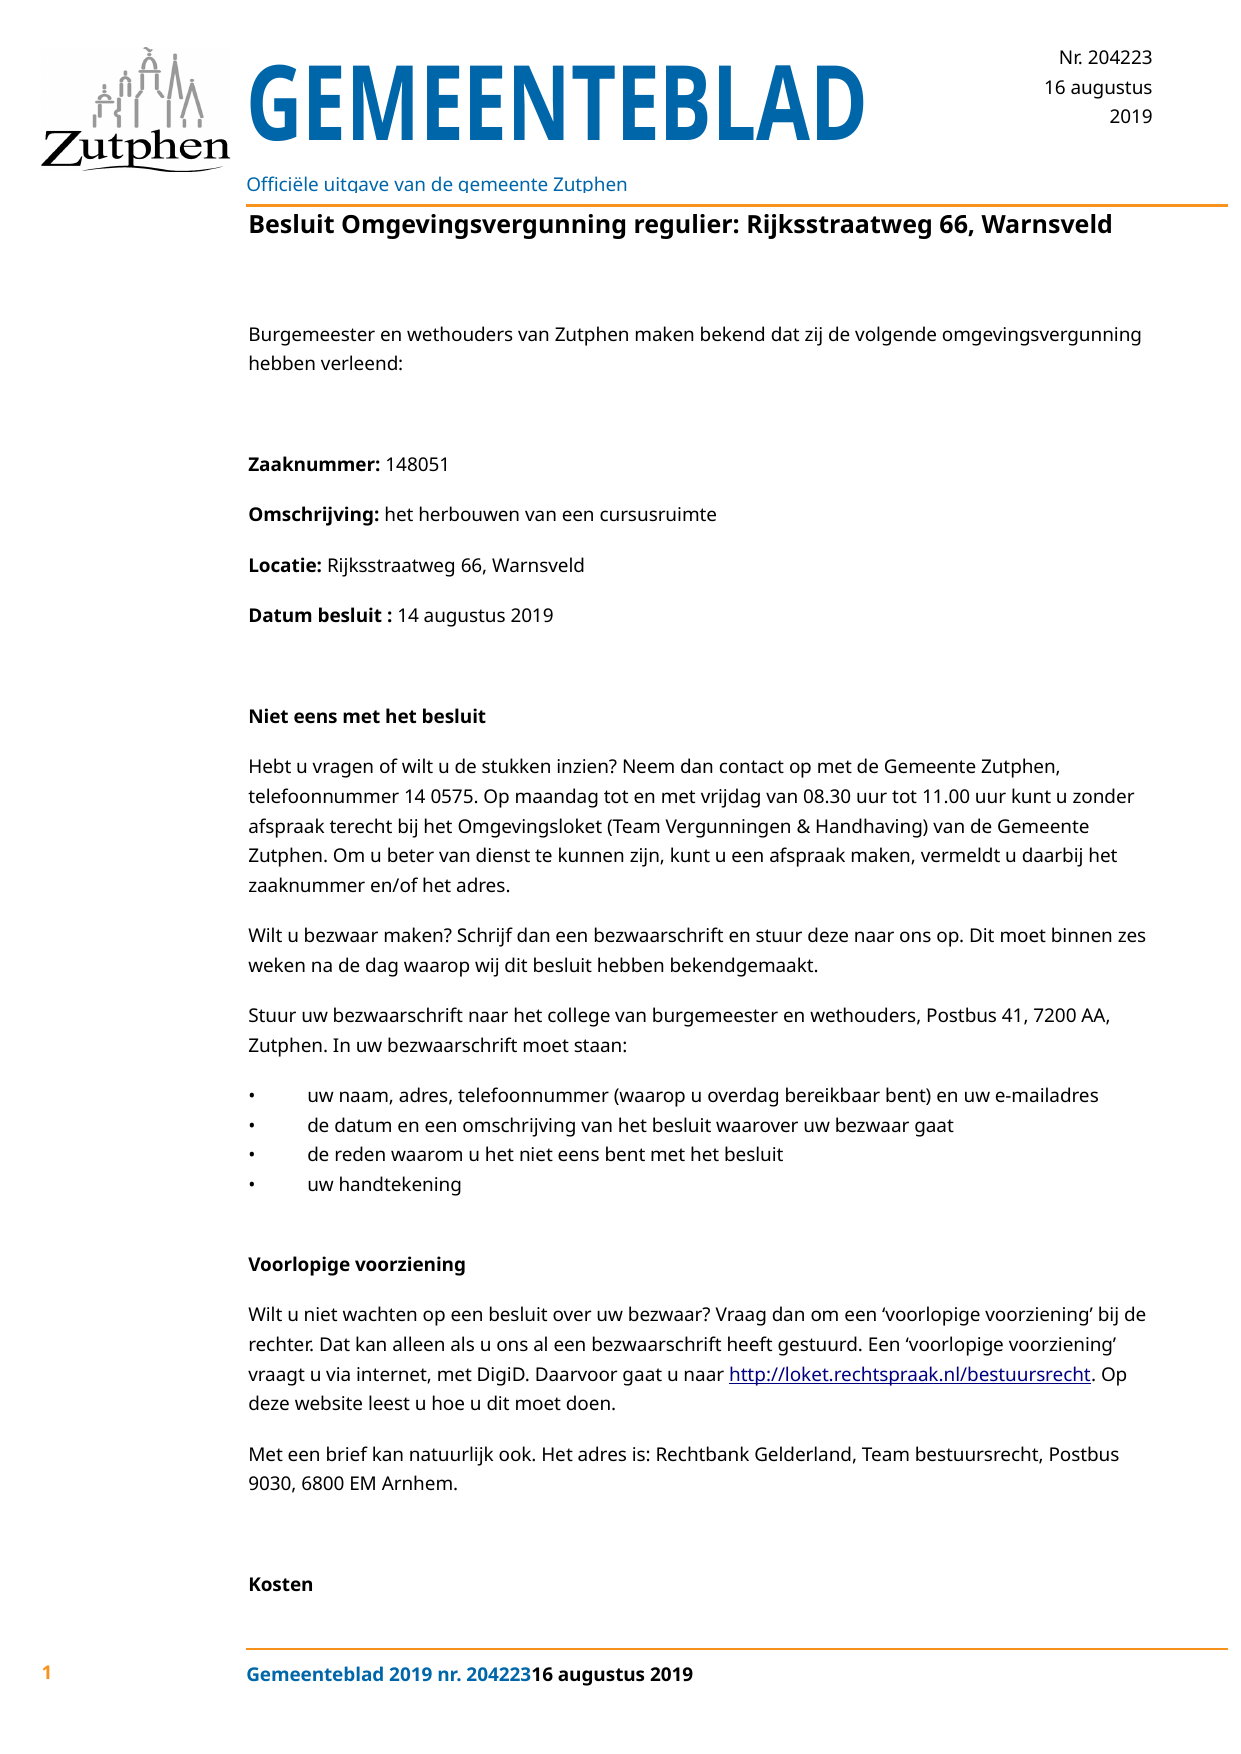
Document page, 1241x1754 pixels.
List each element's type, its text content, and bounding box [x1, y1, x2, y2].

text Wilt u niet wachten op een besluit over uw bezwaar? Vraag dan om een ‘voorlopige voorziening’ bij de rechter. Dat kan alleen als u ons al een bezwaarschrift heeft gestuurd. Een ‘voorlopige voorziening’ vraagt u via internet, met DigiD. Daarvoor gaat u naar http://loket.rechtspraak.nl/bestuursrecht. Op deze website leest u hoe u dit moet doen. [248, 1302, 1152, 1416]
text Zaaknummer: 148051 [248, 451, 1152, 477]
picture [41, 47, 231, 172]
text Wilt u bezwaar maken? Schrijf dan een bezwaarschrift en stuur deze naar ons op. Dit moet binnen zes weken na de dag waarop wij dit besluit hebben bekendgemaakt. [248, 922, 1152, 978]
list de datum en een omschrijving van het besluit waarover uw bezwaar gaat [248, 1112, 1152, 1138]
text Met een brief kan natuurlijk ook. Het adres is: Rechtbank Gelderland, Team bestuursrecht, Postbus 9030, 6800 EM Arnhem. [248, 1441, 1152, 1496]
text Datum besluit : 14 augustus 2019 [248, 602, 1152, 628]
text Niet eens met het besluit [248, 703, 1152, 729]
text Voorlopige voorziening [248, 1251, 1152, 1277]
text Stuur uw bezwaarschrift naar het college van burgemeester en wethouders, Postbus 41, 7200 AA, Zutphen. In uw bezwaarschrift moet staan: [248, 1002, 1152, 1058]
text Kosten [248, 1571, 1152, 1597]
text Locatie: Rijksstraatweg 66, Warnsveld [248, 552, 1152, 578]
text Besluit Omgevingsvergunning regulier: Rijksstraatweg 66, Warnsveld [248, 207, 1152, 241]
text Omschrijving: het herbouwen van een cursusruimte [248, 502, 1152, 527]
text Hebt u vragen of wilt u de stukken inzien? Neem dan contact op met de Gemeente Zutphen, telefoonnummer 14 0575. Op maandag tot en met vrijdag van 08.30 uur tot 11.00 uur kunt u zonder afspraak terecht bij het Omgevingsloket (Team Vergunningen & Handhaving) van de Gemeente Zutphen. Om u beter van dienst te kunnen zijn, kunt u een afspraak maken, vermeldt u daarbij het zaaknummer en/of het adres. [248, 754, 1152, 898]
list de reden waarom u het niet eens bent met het besluit [248, 1142, 1152, 1167]
text Burgemeester en wethouders van Zutphen maken bekend dat zij de volgende omgevingsvergunning hebben verleend: [248, 321, 1152, 376]
list uw naam, adres, telefoonnummer (waarop u overdag bereikbaar bent) en uw e-mailadres [248, 1082, 1152, 1108]
list uw handtekening [248, 1171, 1152, 1197]
